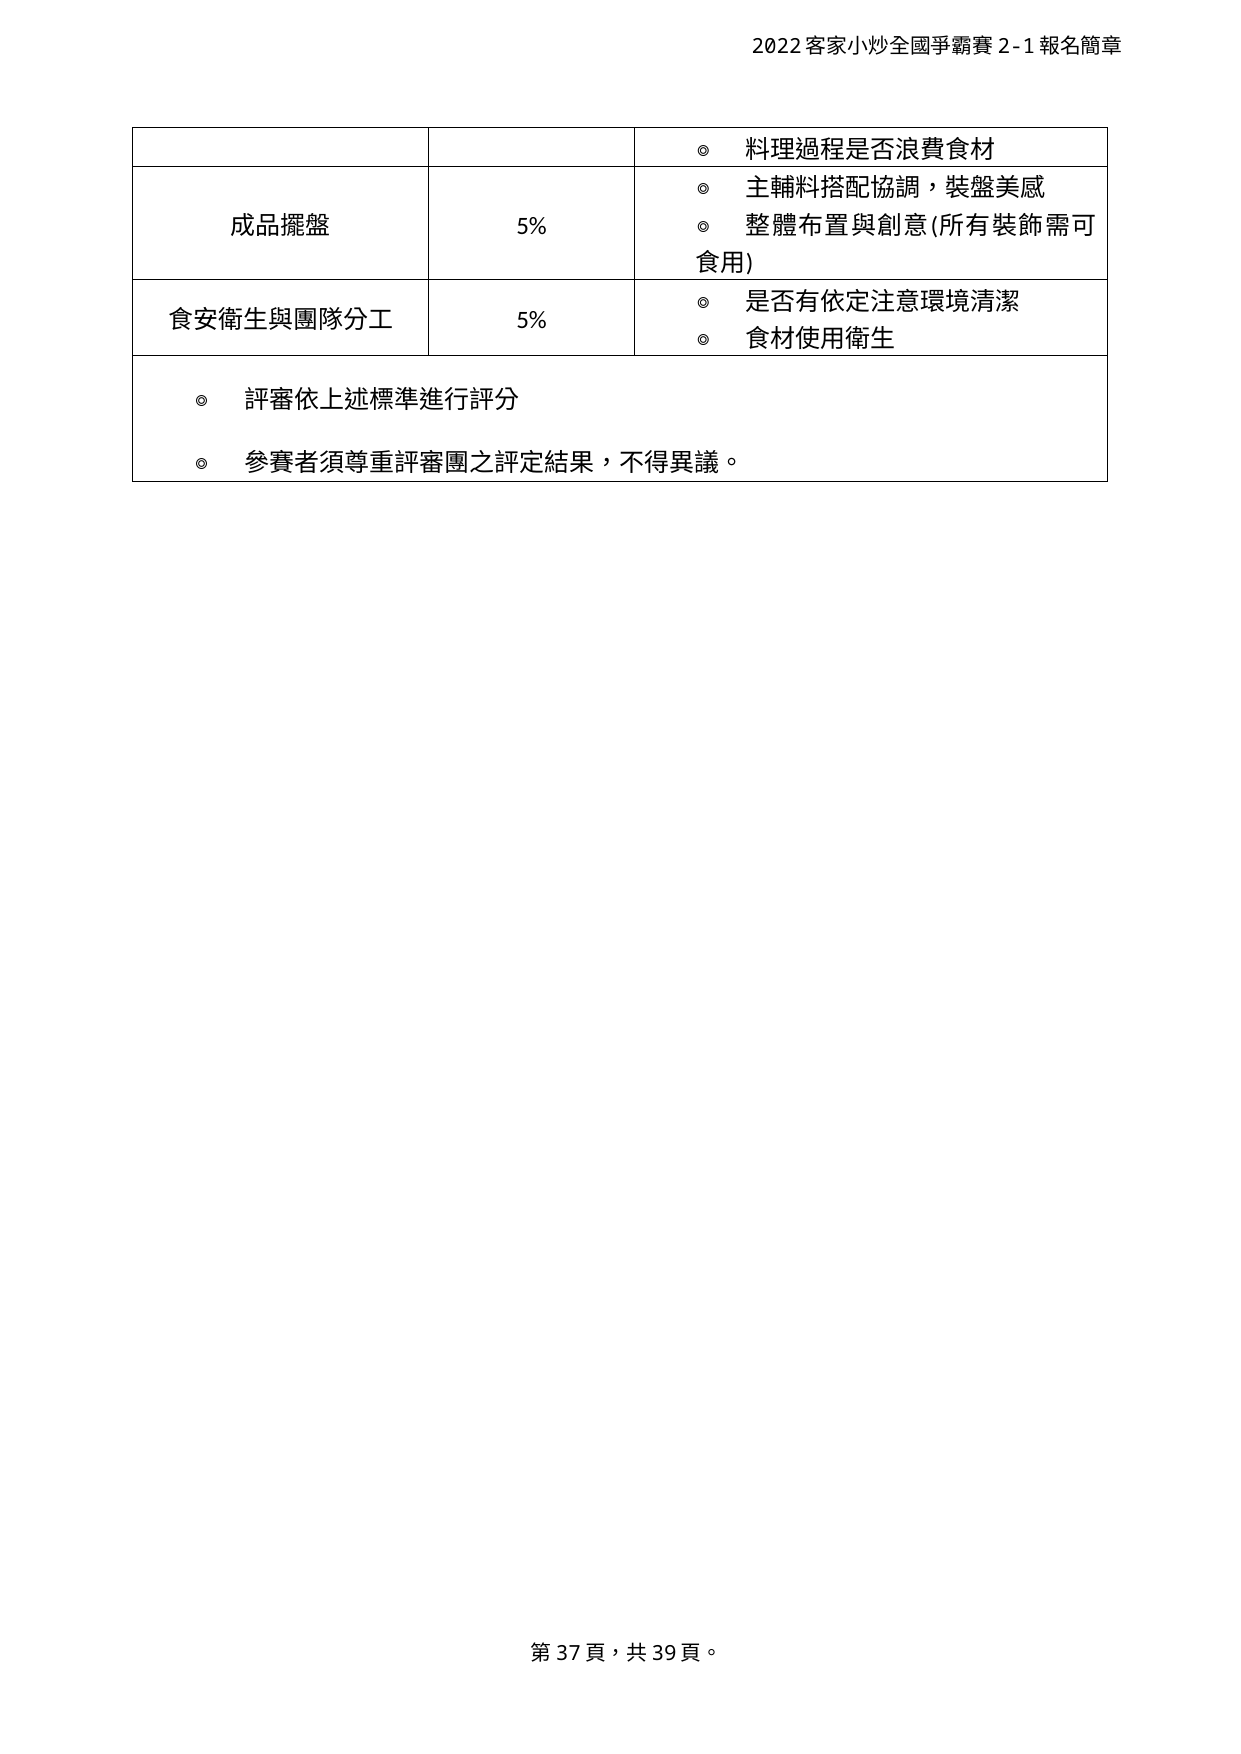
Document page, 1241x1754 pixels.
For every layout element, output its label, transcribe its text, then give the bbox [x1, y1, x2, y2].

table_cell 5% [429, 280, 634, 355]
table_cell 是否有依定注意環境清潔 食材使用衛生 [635, 280, 1107, 355]
table_cell [133, 128, 428, 166]
table_cell [429, 128, 634, 166]
table_cell 主輔料搭配協調，裝盤美感 整體布置與創意(所有裝飾需可食用) [635, 167, 1107, 279]
table_cell 5% [429, 167, 634, 279]
table_cell 評審依上述標準進行評分 參賽者須尊重評審團之評定結果，不得異議。 [133, 356, 1107, 481]
table_cell 食安衛生與團隊分工 [133, 280, 428, 355]
table_cell 食材挑選及搭配合適度 料理過程是否浪費食材 [635, 128, 1107, 166]
table_cell 成品擺盤 [133, 167, 428, 279]
